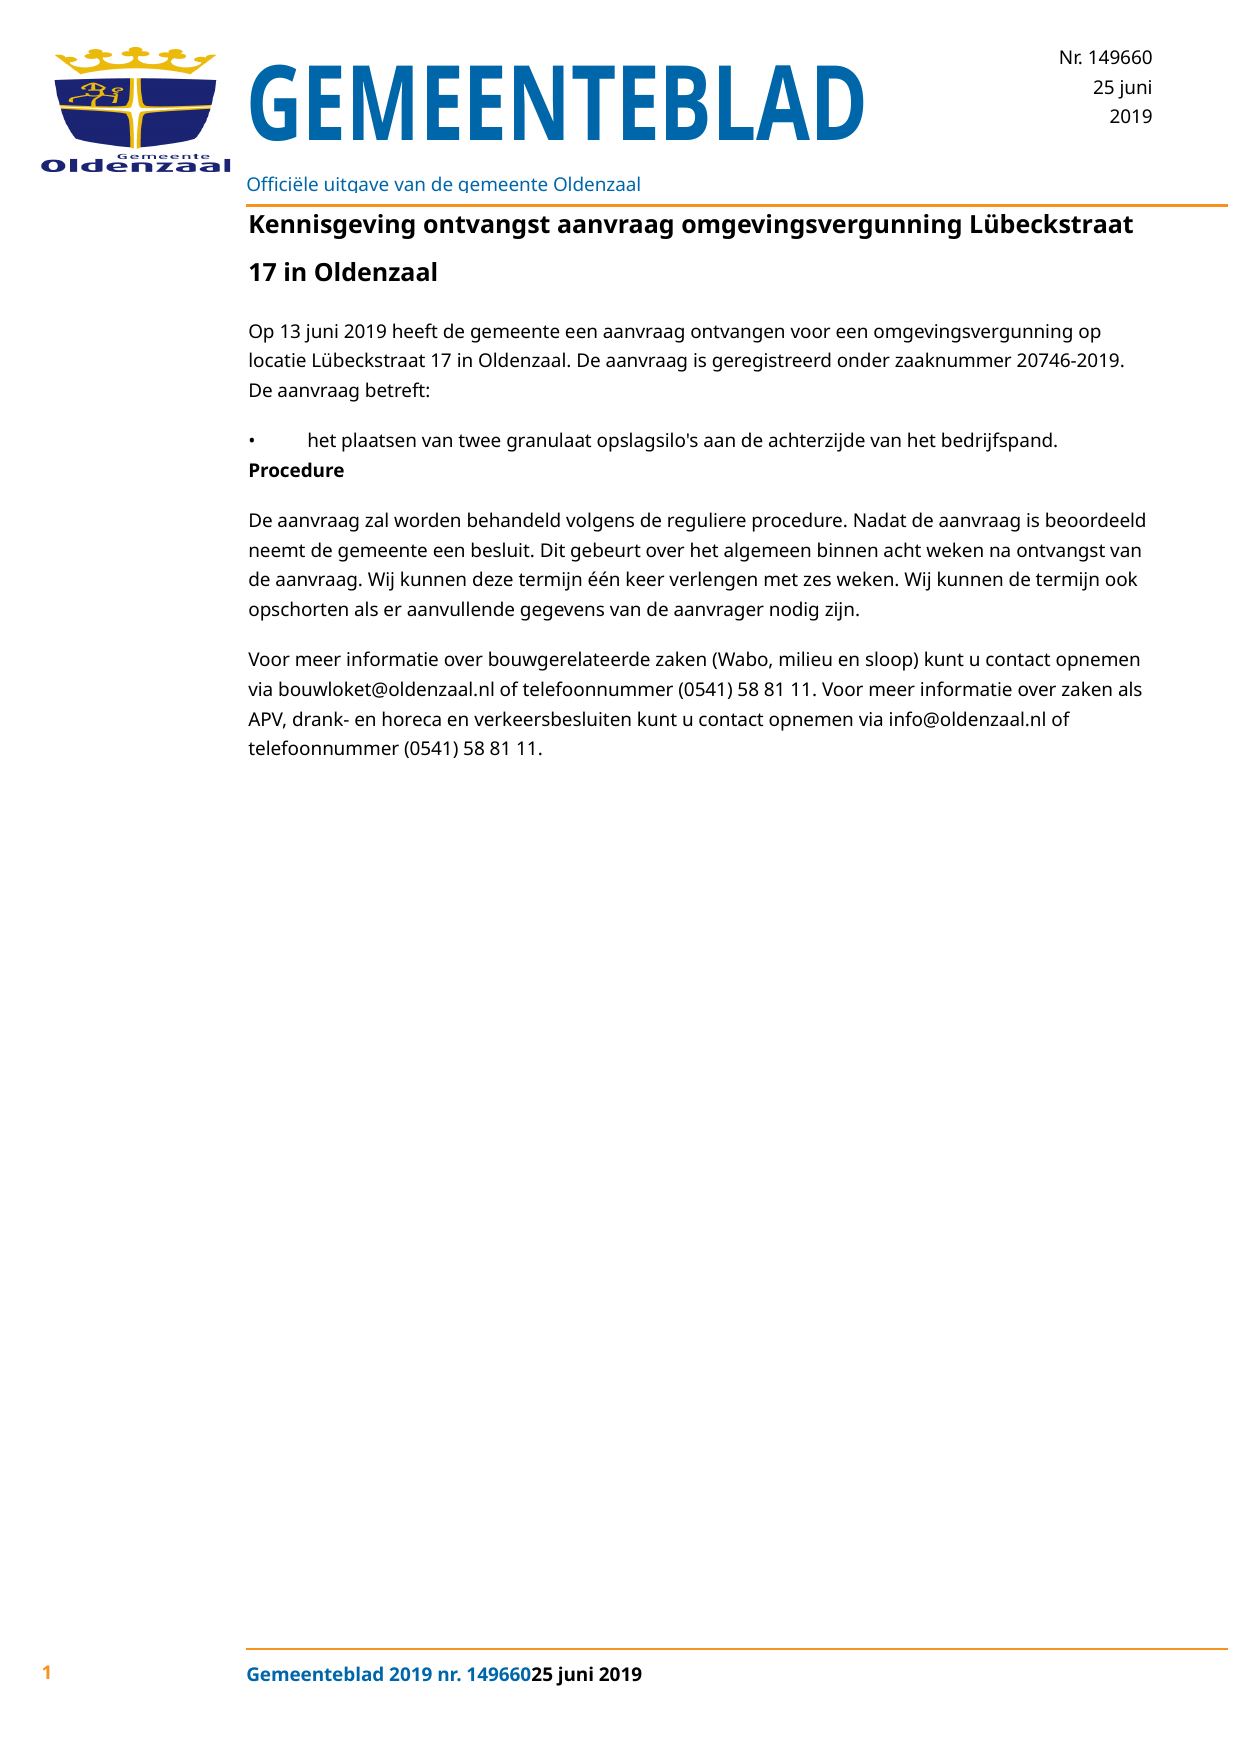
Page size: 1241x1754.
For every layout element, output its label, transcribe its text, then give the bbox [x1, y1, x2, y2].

text Procedure [248, 457, 1152, 483]
picture [41, 47, 231, 172]
text Kennisgeving ontvangst aanvraag omgevingsvergunning Lübeckstraat 17 in Oldenzaal [248, 207, 1152, 288]
list het plaatsen van twee granulaat opslagsilo's aan de achterzijde van het bedrijfspand. [248, 427, 1152, 453]
text De aanvraag zal worden behandeld volgens de reguliere procedure. Nadat de aanvraag is beoordeeld neemt de gemeente een besluit. Dit gebeurt over het algemeen binnen acht weken na ontvangst van de aanvraag. Wij kunnen deze termijn één keer verlengen met zes weken. Wij kunnen de termijn ook opschorten als er aanvullende gegevens van de aanvrager nodig zijn. [248, 507, 1152, 622]
text Op 13 juni 2019 heeft de gemeente een aanvraag ontvangen voor een omgevingsvergunning op locatie Lübeckstraat 17 in Oldenzaal. De aanvraag is geregistreerd onder zaaknummer 20746-2019. De aanvraag betreft: [248, 318, 1152, 403]
text Voor meer informatie over bouwgerelateerde zaken (Wabo, milieu en sloop) kunt u contact opnemen via bouwloket@oldenzaal.nl of telefoonnummer (0541) 58 81 11. Voor meer informatie over zaken als APV, drank- en horeca en verkeersbesluiten kunt u contact opnemen via info@oldenzaal.nl of telefoonnummer (0541) 58 81 11. [248, 647, 1152, 761]
